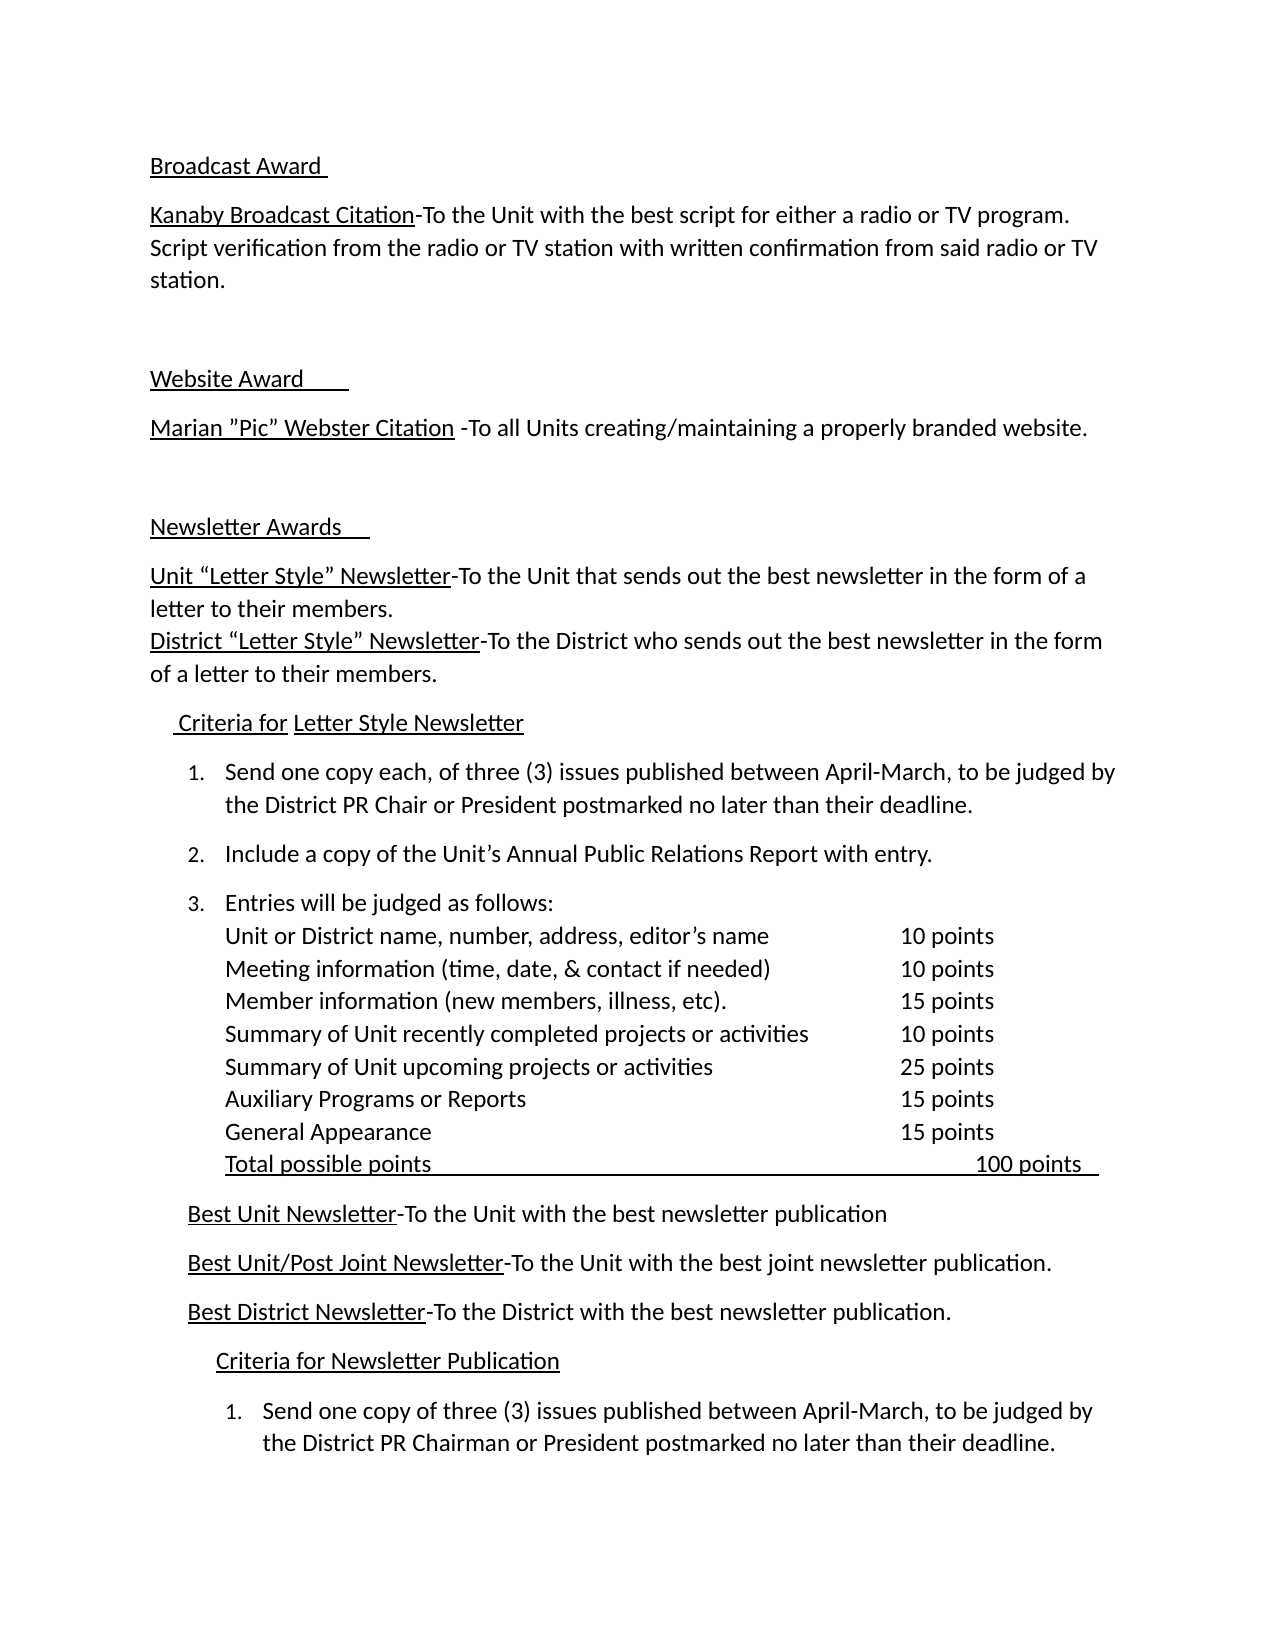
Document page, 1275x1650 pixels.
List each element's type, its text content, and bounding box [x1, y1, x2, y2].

text Best Unit Newsletter-To the Unit with the best newsletter publication [187, 1198, 1125, 1228]
text Criteria for Letter Style Newsletter [150, 707, 1125, 738]
list Send one copy of three (3) issues published between April-March, to be judged by the District PR Chairman or President postmarked no later than their deadline. [225, 1395, 1125, 1458]
text Unit “Letter Style” Newsletter-To the Unit that sends out the best newsletter in the form of a letter to their members. District “Letter Style” Newsletter-To the District who sends out the best newsletter in the form of a letter to their members. [150, 560, 1125, 688]
text Criteria for Newsletter Publication [187, 1346, 1125, 1376]
text Marian ”Pic” Webster Citation -To all Units creating/maintaining a properly branded website. [150, 412, 1125, 443]
text Best District Newsletter-To the District with the best newsletter publication. [187, 1296, 1125, 1327]
text Newsletter Awards [150, 511, 1125, 541]
text Best Unit/Post Joint Newsletter-To the Unit with the best joint newsletter publication. [187, 1247, 1125, 1277]
text Kanaby Broadcast Citation-To the Unit with the best script for either a radio or TV program. Script verification from the radio or TV station with written confirmation from said radio or TV station. [150, 199, 1125, 295]
list Send one copy each, of three (3) issues published between April-March, to be judged by the District PR Chair or President postmarked no later than their deadline. [187, 756, 1125, 819]
text Website Award [150, 363, 1125, 393]
list Include a copy of the Unit’s Annual Public Relations Report with entry. [187, 838, 1125, 869]
list Entries will be judged as follows: Unit or District name, number, address, editor’s name 10 points Meeting information (time, date, & contact if needed) 10 points Member information (new members, illness, etc). 15 points Summary of Unit recently completed projects or activities 10 points Summary of Unit upcoming projects or activities 25 points Auxiliary Programs or Reports 15 points General Appearance 15 points Total possible points 100 points [187, 888, 1125, 1179]
text Broadcast Award [150, 150, 1125, 181]
